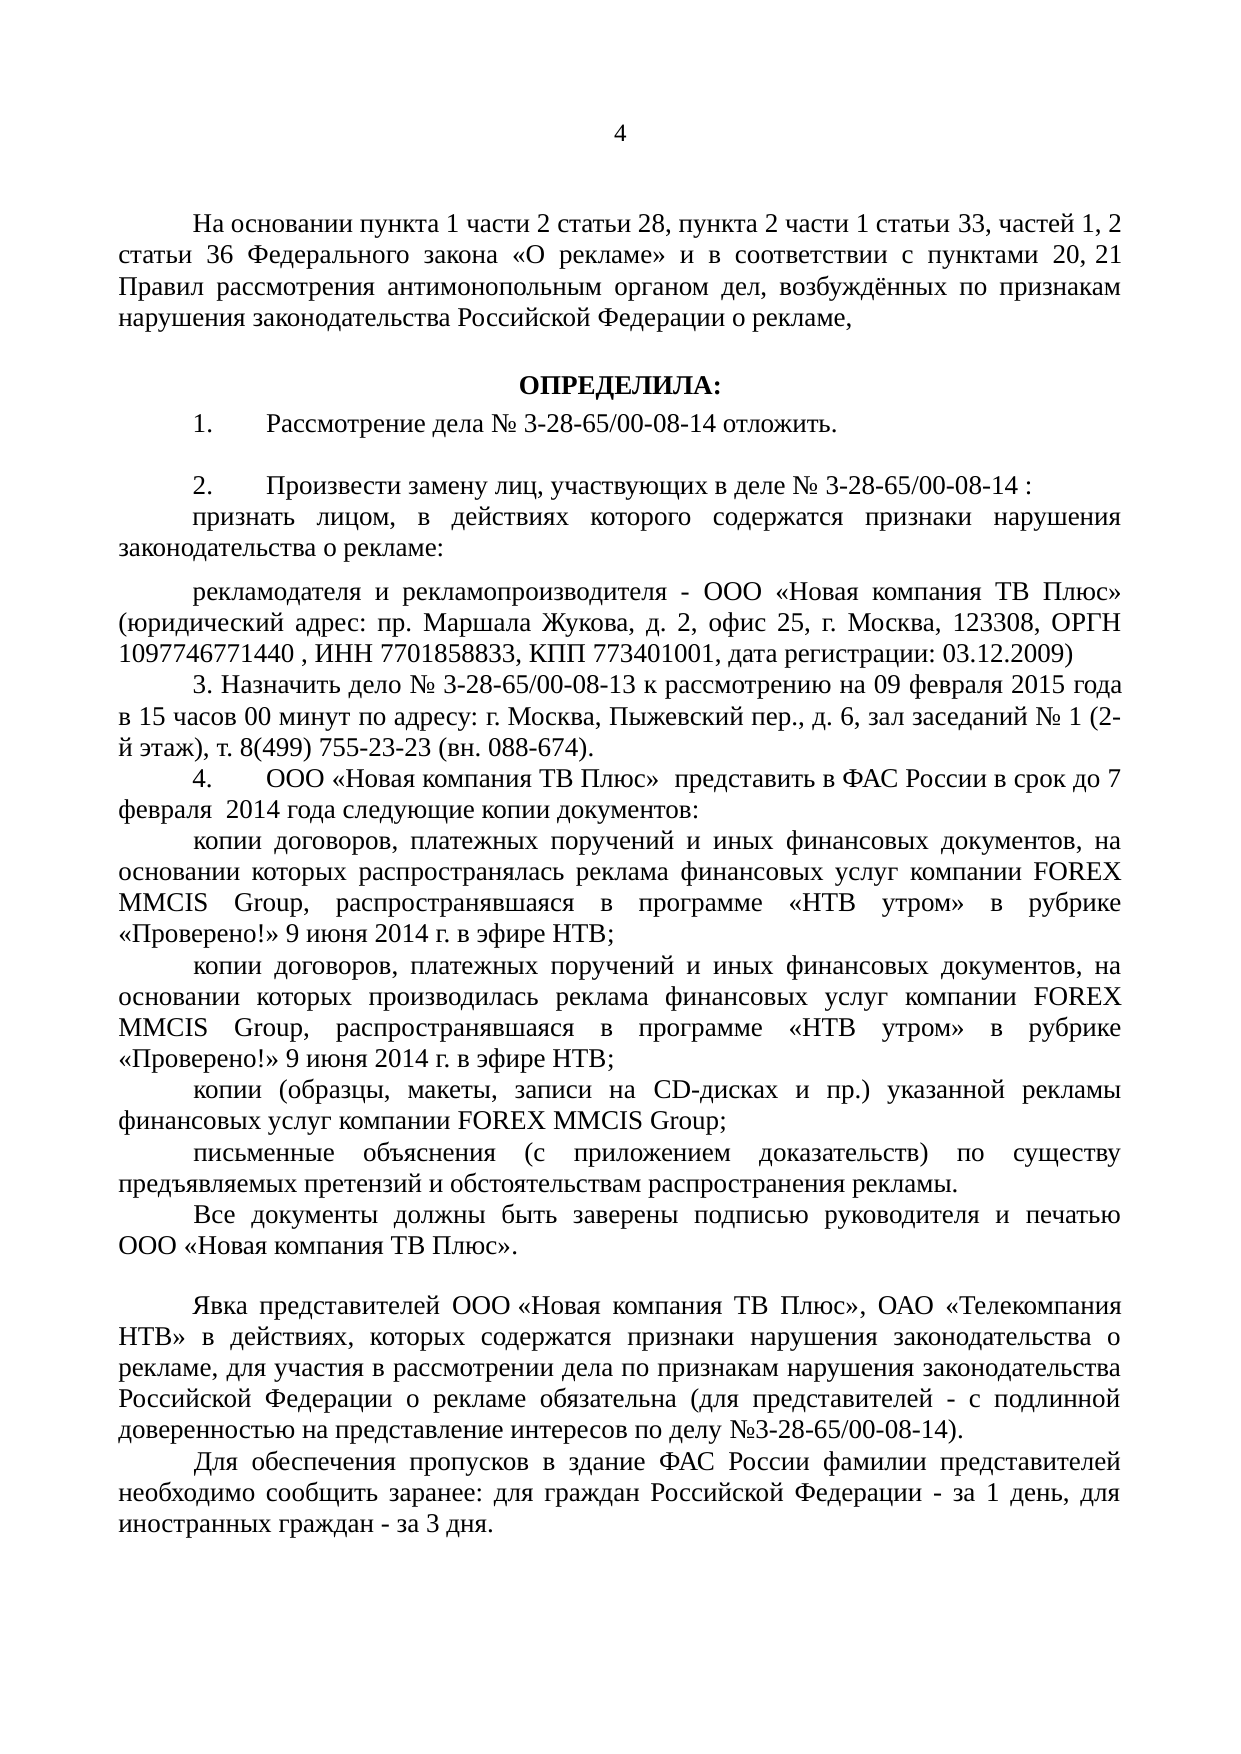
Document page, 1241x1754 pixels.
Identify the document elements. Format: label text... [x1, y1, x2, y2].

text 4. ООО «Новая компания ТВ Плюс» представить в ФАС России в срок до 7 февраля 2014 года следующие копии документов: [118, 762, 1122, 824]
text признать лицом, в действиях которого содержатся признаки нарушения законодательства о рекламе: [118, 500, 1122, 562]
text письменные объяснения (с приложением доказательств) по существу предъявляемых претензий и обстоятельствам распространения рекламы. [118, 1136, 1122, 1198]
text копии (образцы, макеты, записи на CD-дисках и пр.) указанной рекламы финансовых услуг компании FOREX MMCIS Group; [118, 1073, 1122, 1136]
text 2. Произвести замену лиц, участвующих в деле № 3-28-65/00-08-14 : [118, 469, 1122, 500]
text копии договоров, платежных поручений и иных финансовых документов, на основании которых распространялась реклама финансовых услуг компании FOREX MMCIS Group, распространявшаяся в программе «НТВ утром» в рубрике «Проверено!» 9 июня 2014 г. в эфире НТВ; [118, 824, 1122, 949]
text Для обеспечения пропусков в здание ФАС России фамилии представителей необходимо сообщить заранее: для граждан Российской Федерации - за 1 день, для иностранных граждан - за 3 дня. [118, 1445, 1122, 1538]
text рекламодателя и рекламопроизводителя - ООО «Новая компания ТВ Плюс» (юридический адрес: пр. Маршала Жукова, д. 2, офис 25, г. Москва, 123308, ОРГН 1097746771440 , ИНН 7701858833, КПП 773401001, дата регистрации: 03.12.2009) [118, 575, 1122, 668]
text Все документы должны быть заверены подписью руководителя и печатью ООО «Новая компания ТВ Плюс». [118, 1198, 1122, 1260]
list Рассмотрение дела № 3-28-65/00-08-14 отложить. [118, 407, 1122, 438]
text копии договоров, платежных поручений и иных финансовых документов, на основании которых производилась реклама финансовых услуг компании FOREX MMCIS Group, распространявшаяся в программе «НТВ утром» в рубрике «Проверено!» 9 июня 2014 г. в эфире НТВ; [118, 949, 1122, 1073]
text На основании пункта 1 части 2 статьи 28, пункта 2 части 1 статьи 33, частей 1, 2 статьи 36 Федерального закона «О рекламе» и в соответствии с пунктами 20, 21 Правил рассмотрения антимонопольным органом дел, возбуждённых по признакам нарушения законодательства Российской Федерации о рекламе, [118, 207, 1122, 332]
text ОПРЕДЕЛИЛА: [118, 369, 1122, 400]
text 3. Назначить дело № 3-28-65/00-08-13 к рассмотрению на 09 февраля 2015 года в 15 часов 00 минут по адресу: г. Москва, Пыжевский пер., д. 6, зал заседаний № 1 (2-й этаж), т. 8(499) 755-23-23 (вн. 088-674). [118, 668, 1122, 762]
text Явка представителей ООО «Новая компания ТВ Плюс», ОАО «Телекомпания НТВ» в действиях, которых содержатся признаки нарушения законодательства о рекламе, для участия в рассмотрении дела по признакам нарушения законодательства Российской Федерации о рекламе обязательна (для представителей - с подлинной доверенностью на представление интересов по делу №3-28-65/00-08-14). [118, 1289, 1122, 1445]
